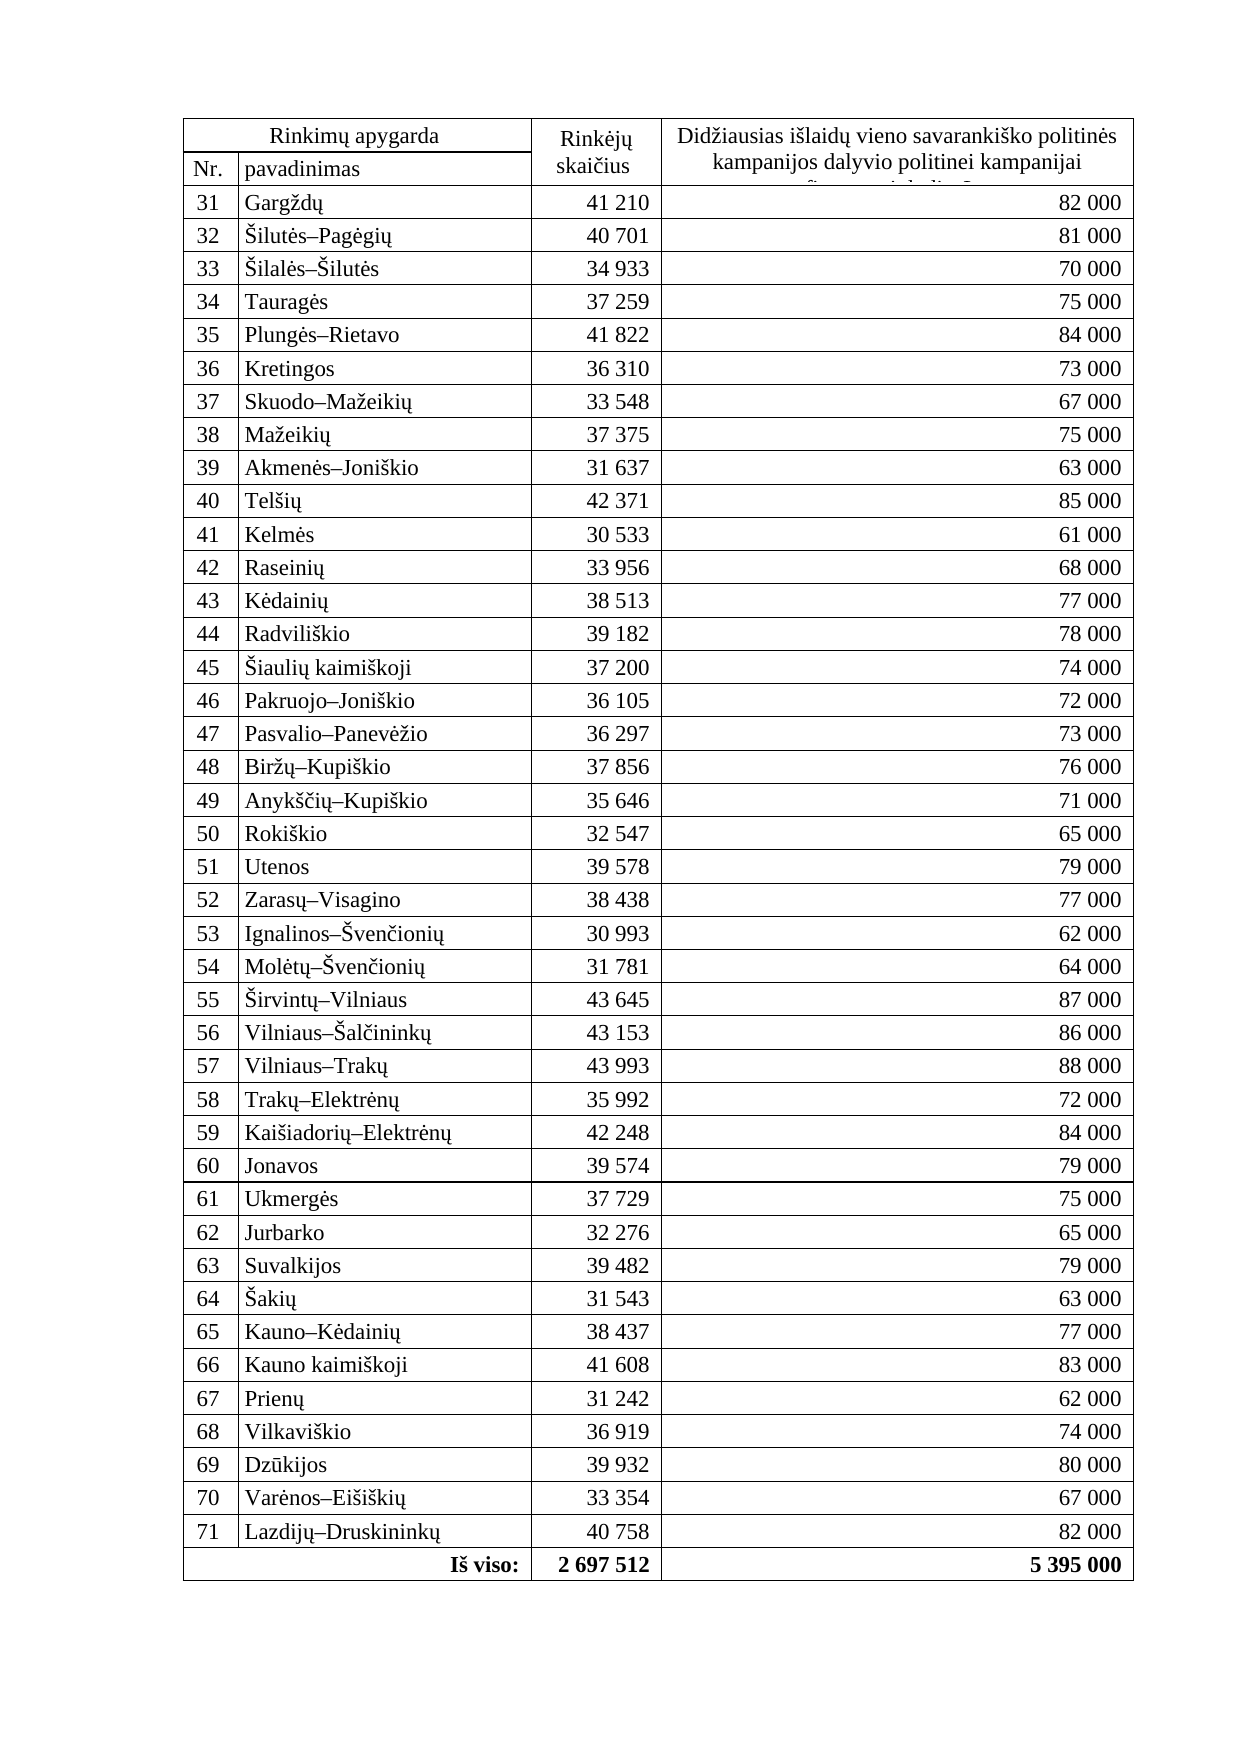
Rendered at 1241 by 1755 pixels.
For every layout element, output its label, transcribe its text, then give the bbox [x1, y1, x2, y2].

table_cell 75 000 [662, 1183, 1133, 1215]
table_cell Trakų–Elektrėnų [239, 1083, 531, 1115]
table_cell 51 [184, 850, 238, 882]
table_cell 61 [184, 1183, 238, 1215]
table_cell 69 [184, 1448, 238, 1481]
table_cell 31 242 [532, 1382, 661, 1414]
table_cell 77 000 [662, 884, 1133, 916]
table_cell 62 000 [662, 1382, 1133, 1414]
table_cell 79 000 [662, 1249, 1133, 1281]
table_cell 62 [184, 1216, 238, 1248]
table_cell pavadinimas [239, 153, 531, 184]
table_cell 32 547 [532, 817, 661, 849]
table_cell 35 646 [532, 784, 661, 816]
table_cell 70 [184, 1482, 238, 1514]
table_cell 30 533 [532, 518, 661, 550]
table_cell 47 [184, 717, 238, 749]
table_cell Zarasų–Visagino [239, 884, 531, 916]
table_cell 71 [184, 1515, 238, 1547]
table_cell 36 310 [532, 352, 661, 384]
table_cell Pasvalio–Panevėžio [239, 717, 531, 749]
table_cell Kėdainių [239, 584, 531, 617]
table_cell 79 000 [662, 1149, 1133, 1181]
table_cell 43 993 [532, 1050, 661, 1082]
table_cell 61 000 [662, 518, 1133, 550]
table_cell Mažeikių [239, 418, 531, 450]
table_cell 34 933 [532, 252, 661, 284]
table_cell 40 701 [532, 219, 661, 251]
table_header Rinkėjų skaičius [532, 119, 661, 184]
table_cell 82 000 [662, 186, 1133, 218]
table_cell 63 000 [662, 451, 1133, 484]
table_cell Akmenės–Joniškio [239, 451, 531, 484]
table_cell Kauno–Kėdainių [239, 1315, 531, 1348]
table_cell 37 259 [532, 285, 661, 317]
table_cell 39 932 [532, 1448, 661, 1481]
table_cell 84 000 [662, 319, 1133, 351]
table_cell 2 697 512 [532, 1548, 661, 1580]
table_cell 60 [184, 1149, 238, 1181]
table_cell Šilalės–Šilutės [239, 252, 531, 284]
table_cell 38 [184, 418, 238, 450]
table_cell Jurbarko [239, 1216, 531, 1248]
table_cell Telšių [239, 485, 531, 517]
table_cell 31 [184, 186, 238, 218]
table_cell 36 [184, 352, 238, 384]
table_cell 48 [184, 751, 238, 783]
table_cell 74 000 [662, 1415, 1133, 1447]
table_cell Vilniaus–Šalčininkų [239, 1016, 531, 1048]
table_cell 38 438 [532, 884, 661, 916]
table_cell Rokiškio [239, 817, 531, 849]
table_cell 41 608 [532, 1349, 661, 1381]
table_cell 75 000 [662, 285, 1133, 317]
table_cell 73 000 [662, 352, 1133, 384]
table_cell Iš viso: [184, 1548, 531, 1580]
table_cell 32 [184, 219, 238, 251]
table_cell Ignalinos–Švenčionių [239, 917, 531, 949]
table_cell 49 [184, 784, 238, 816]
table_cell 35 [184, 319, 238, 351]
table_cell Nr. [184, 153, 238, 184]
table_cell 57 [184, 1050, 238, 1082]
table_cell 76 000 [662, 751, 1133, 783]
table_cell 63 000 [662, 1282, 1133, 1314]
table_cell 55 [184, 983, 238, 1015]
table_cell 39 182 [532, 618, 661, 650]
table_cell 82 000 [662, 1515, 1133, 1547]
table_cell Tauragės [239, 285, 531, 317]
table_cell 37 375 [532, 418, 661, 450]
table_cell Šilutės–Pagėgių [239, 219, 531, 251]
table_cell 38 513 [532, 584, 661, 617]
table_cell 43 153 [532, 1016, 661, 1048]
table_cell Prienų [239, 1382, 531, 1414]
table_cell 42 248 [532, 1116, 661, 1148]
table_cell 40 [184, 485, 238, 517]
table_cell Jonavos [239, 1149, 531, 1181]
table_cell 30 993 [532, 917, 661, 949]
table_cell 37 856 [532, 751, 661, 783]
table_cell Plungės–Rietavo [239, 319, 531, 351]
table_cell 31 543 [532, 1282, 661, 1314]
table_cell Skuodo–Mažeikių [239, 385, 531, 417]
table_cell 77 000 [662, 1315, 1133, 1348]
table_cell 34 [184, 285, 238, 317]
table_cell Vilniaus–Trakų [239, 1050, 531, 1082]
table_cell Šakių [239, 1282, 531, 1314]
table_cell 36 105 [532, 684, 661, 716]
table_cell Molėtų–Švenčionių [239, 950, 531, 982]
table_cell 32 276 [532, 1216, 661, 1248]
table_cell 42 [184, 551, 238, 583]
table_cell 38 437 [532, 1315, 661, 1348]
table_cell 65 [184, 1315, 238, 1348]
table_cell 52 [184, 884, 238, 916]
table_cell 77 000 [662, 584, 1133, 617]
table_cell 41 [184, 518, 238, 550]
table_cell 83 000 [662, 1349, 1133, 1381]
table_cell 50 [184, 817, 238, 849]
table_cell 33 354 [532, 1482, 661, 1514]
table_cell 41 210 [532, 186, 661, 218]
table_cell 72 000 [662, 1083, 1133, 1115]
table_cell 58 [184, 1083, 238, 1115]
table_cell 43 [184, 584, 238, 617]
table_cell 65 000 [662, 1216, 1133, 1248]
table_cell 70 000 [662, 252, 1133, 284]
table_cell 81 000 [662, 219, 1133, 251]
table_cell 86 000 [662, 1016, 1133, 1048]
table_cell 66 [184, 1349, 238, 1381]
table_cell 62 000 [662, 917, 1133, 949]
table_cell 64 [184, 1282, 238, 1314]
table_header Rinkimų apygarda [184, 119, 531, 151]
table_cell 39 574 [532, 1149, 661, 1181]
table_cell Raseinių [239, 551, 531, 583]
table_cell Kauno kaimiškoji [239, 1349, 531, 1381]
table_cell 64 000 [662, 950, 1133, 982]
table_cell 88 000 [662, 1050, 1133, 1082]
table_cell Anykščių–Kupiškio [239, 784, 531, 816]
table_cell Kaišiadorių–Elektrėnų [239, 1116, 531, 1148]
table_cell 80 000 [662, 1448, 1133, 1481]
table_cell 78 000 [662, 618, 1133, 650]
table_cell 59 [184, 1116, 238, 1148]
table_cell 37 200 [532, 651, 661, 683]
table_cell 31 637 [532, 451, 661, 484]
table_cell 39 [184, 451, 238, 484]
table_cell 72 000 [662, 684, 1133, 716]
table_cell Pakruojo–Joniškio [239, 684, 531, 716]
table_cell 75 000 [662, 418, 1133, 450]
table_cell 67 000 [662, 1482, 1133, 1514]
table_cell Gargždų [239, 186, 531, 218]
table_cell 46 [184, 684, 238, 716]
table_cell Dzūkijos [239, 1448, 531, 1481]
table_cell 33 [184, 252, 238, 284]
table_cell 85 000 [662, 485, 1133, 517]
table_cell Suvalkijos [239, 1249, 531, 1281]
table_cell 42 371 [532, 485, 661, 517]
table_cell 67 [184, 1382, 238, 1414]
table_cell 87 000 [662, 983, 1133, 1015]
table_cell 5 395 000 [662, 1548, 1133, 1580]
table_cell Biržų–Kupiškio [239, 751, 531, 783]
table_cell Vilkaviškio [239, 1415, 531, 1447]
table_cell 36 919 [532, 1415, 661, 1447]
table_cell 63 [184, 1249, 238, 1281]
table_cell 67 000 [662, 385, 1133, 417]
table_header Didžiausias išlaidų vieno savarankiško politinės kampanijos dalyvio politinei kampanijai finansuoti dydis, Lt [662, 119, 1133, 184]
table_cell Šiaulių kaimiškoji [239, 651, 531, 683]
table_cell 31 781 [532, 950, 661, 982]
table_cell Lazdijų–Druskininkų [239, 1515, 531, 1547]
table_cell 37 729 [532, 1183, 661, 1215]
table_cell Kretingos [239, 352, 531, 384]
table_cell 68 000 [662, 551, 1133, 583]
table_cell 73 000 [662, 717, 1133, 749]
table_cell Kelmės [239, 518, 531, 550]
table_cell 68 [184, 1415, 238, 1447]
table_cell 35 992 [532, 1083, 661, 1115]
table_cell Utenos [239, 850, 531, 882]
table_cell 65 000 [662, 817, 1133, 849]
table_cell 33 548 [532, 385, 661, 417]
table_cell 40 758 [532, 1515, 661, 1547]
table_cell 43 645 [532, 983, 661, 1015]
table_cell 45 [184, 651, 238, 683]
table_cell 39 578 [532, 850, 661, 882]
table_cell 39 482 [532, 1249, 661, 1281]
table_cell Ukmergės [239, 1183, 531, 1215]
table_cell 54 [184, 950, 238, 982]
table_cell 84 000 [662, 1116, 1133, 1148]
table_cell Varėnos–Eišiškių [239, 1482, 531, 1514]
table_cell 37 [184, 385, 238, 417]
table_cell Širvintų–Vilniaus [239, 983, 531, 1015]
table_cell 79 000 [662, 850, 1133, 882]
table_cell Radviliškio [239, 618, 531, 650]
table_cell 36 297 [532, 717, 661, 749]
table_cell 44 [184, 618, 238, 650]
table_cell 53 [184, 917, 238, 949]
table_cell 33 956 [532, 551, 661, 583]
table_cell 56 [184, 1016, 238, 1048]
table_cell 71 000 [662, 784, 1133, 816]
table_cell 41 822 [532, 319, 661, 351]
table_cell 74 000 [662, 651, 1133, 683]
